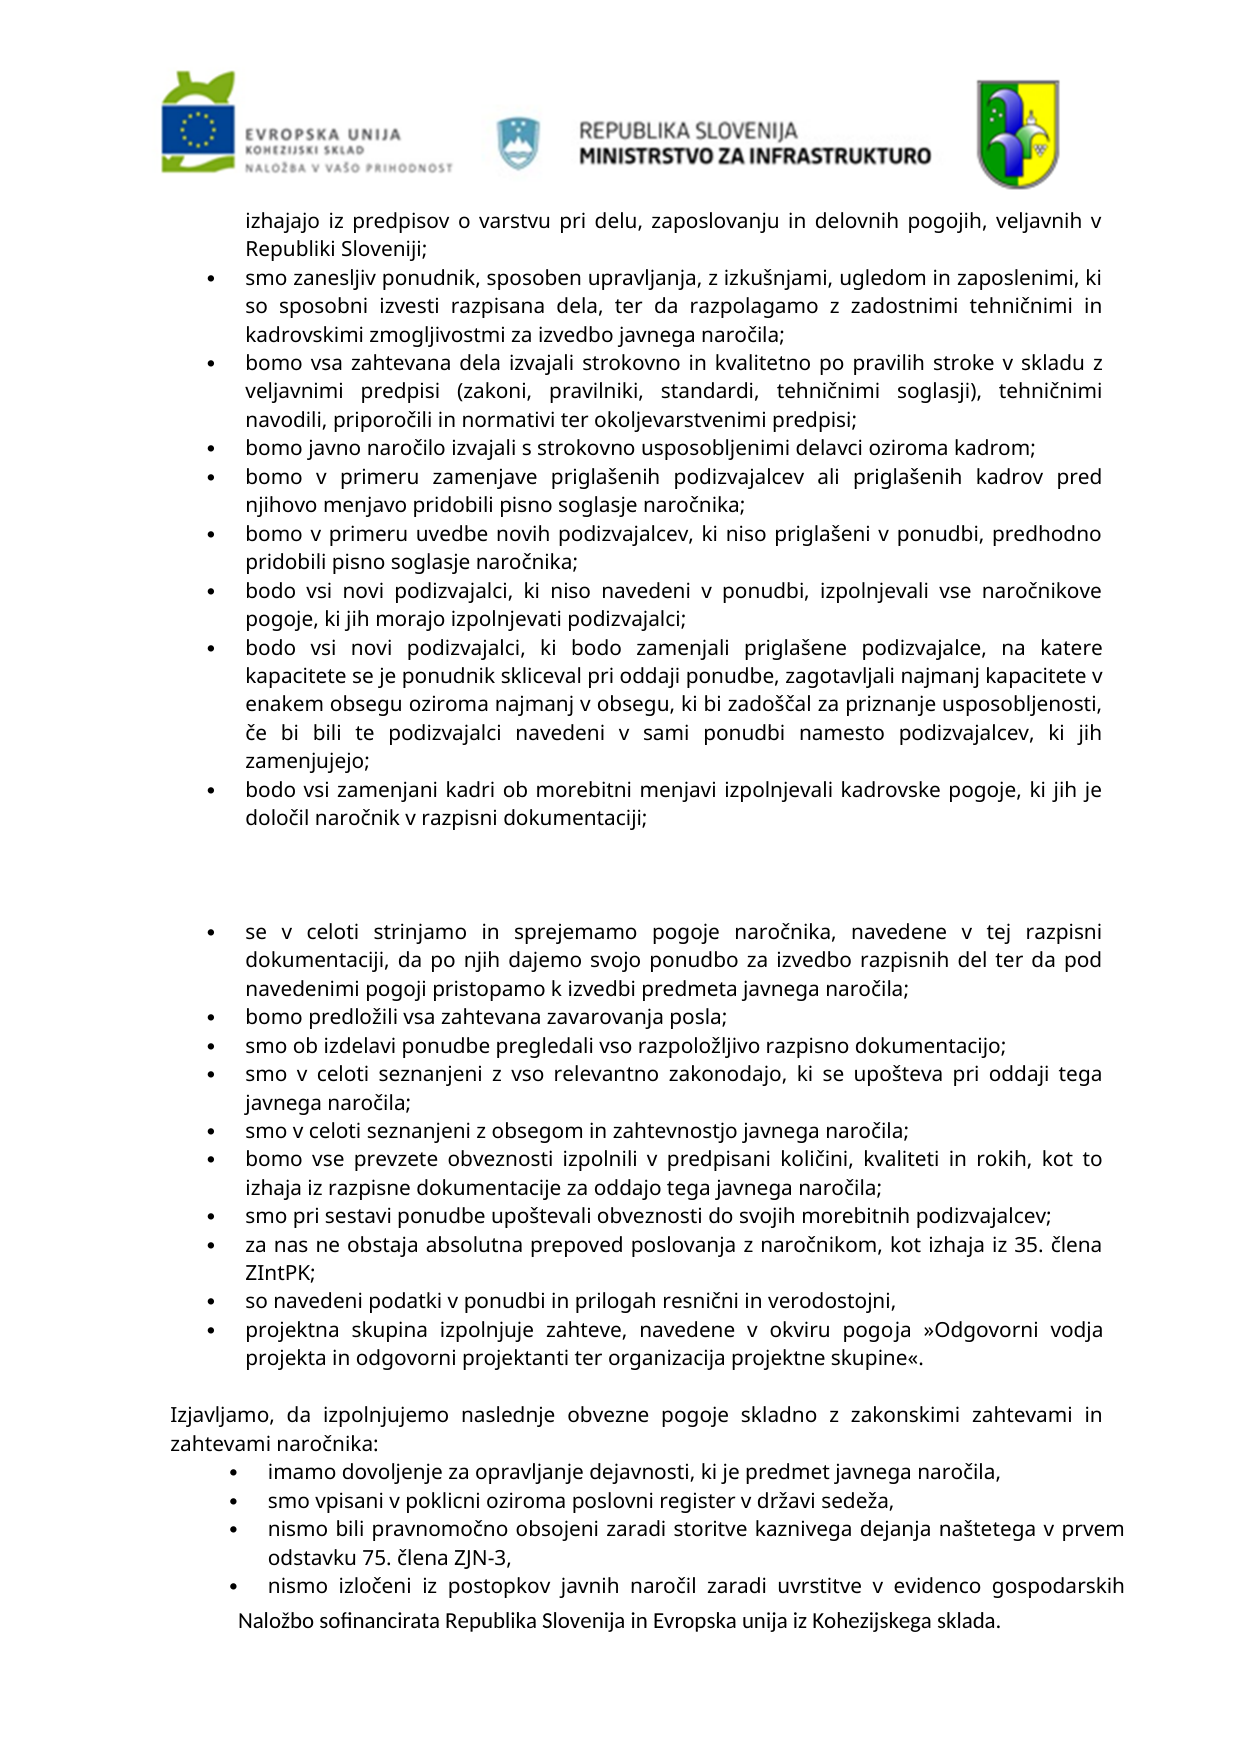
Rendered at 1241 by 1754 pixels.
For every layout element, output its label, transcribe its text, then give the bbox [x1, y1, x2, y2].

table_header vse kopije dokumentov, ki so priloženi ponudbi, ustrezajo originalom; ne bomo imeli do naročnika predmetnega razpisa nobenega odškodninskega zahtevka, če ne bomo izbrani kot najugodnejši ponudnik, oz. da v primeru ustavitve postopka, zavrnitve vseh ponudb ali odstopa od izvedbe javnega naročila ne bomo zahtevali povrnitve nobenih stroškov, ki smo jih imeli s pripravo ponudbene dokumentacije; vse navedbe iz ponudbe ustrezajo dejanskemu stanju - ponudnik naročniku daje pooblastilo, da jih preveri pri pristojnih organih, za kar bomo na naročnikovo zahtevo predložili ustrezna pooblastila, če jih bo ta zahteval; v celoti sprejemamo pogoje javnega razpisa in vse pogoje, navedene v razpisni dokumentaciji, pod katerimi dajemo svojo ponudbo, ter soglašamo, da bodo ti pogoji v celoti sestavni del pogodbe; smo pri pripravi ponudbe in bomo pri izvajanju pogodbe spoštovali obveznosti, ki izhajajo iz predpisov o varstvu pri delu, zaposlovanju in delovnih pogojih, veljavnih v Republiki Sloveniji; smo zanesljiv ponudnik, sposoben upravljanja, z izkušnjami, ugledom in zaposlenimi, ki so sposobni izvesti razpisana dela, ter da razpolagamo z zadostnimi tehničnimi in kadrovskimi zmogljivostmi za izvedbo javnega naročila; bomo vsa zahtevana dela izvajali strokovno in kvalitetno po pravilih stroke v skladu z veljavnimi predpisi (zakoni, pravilniki, standardi, tehničnimi soglasji), tehničnimi navodili, priporočili in normativi ter okoljevarstvenimi predpisi; bomo javno naročilo izvajali s strokovno usposobljenimi delavci oziroma kadrom; bomo v primeru zamenjave priglašenih podizvajalcev ali priglašenih kadrov pred njihovo menjavo pridobili pisno soglasje naročnika; bomo v primeru uvedbe novih podizvajalcev, ki niso priglašeni v ponudbi, predhodno pridobili pisno soglasje naročnika; bodo vsi novi podizvajalci, ki niso navedeni v ponudbi, izpolnjevali vse naročnikove pogoje, ki jih morajo izpolnjevati podizvajalci; bodo vsi novi podizvajalci, ki bodo zamenjali priglašene podizvajalce, na katere kapacitete se je ponudnik skliceval pri oddaji ponudbe, zagotavljali najmanj kapacitete v enakem obsegu oziroma najmanj v obsegu, ki bi zadoščal za priznanje usposobljenosti, če bi bili te podizvajalci navedeni v sami ponudbi namesto podizvajalcev, ki jih zamenjujejo; bodo vsi zamenjani kadri ob morebitni menjavi izpolnjevali kadrovske pogoje, ki jih je določil naročnik v razpisni dokumentaciji; se v celoti strinjamo in sprejemamo pogoje naročnika, navedene v tej razpisni dokumentaciji, da po njih dajemo svojo ponudbo za izvedbo razpisnih del ter da pod navedenimi pogoji pristopamo k izvedbi predmeta javnega naročila; bomo predložili vsa zahtevana zavarovanja posla; smo ob izdelavi ponudbe pregledali vso razpoložljivo razpisno dokumentacijo; smo v celoti seznanjeni z vso relevantno zakonodajo, ki se upošteva pri oddaji tega javnega naročila; smo v celoti seznanjeni z obsegom in zahtevnostjo javnega naročila; bomo vse prevzete obveznosti izpolnili v predpisani količini, kvaliteti in rokih, kot to izhaja iz razpisne dokumentacije za oddajo tega javnega naročila; smo pri sestavi ponudbe upoštevali obveznosti do svojih morebitnih podizvajalcev; za nas ne obstaja absolutna prepoved poslovanja z naročnikom, kot izhaja iz 35. člena ZIntPK; so navedeni podatki v ponudbi in prilogah resnični in verodostojni, projektna skupina izpolnjuje zahteve, navedene v okviru pogoja »Odgovorni vodja projekta in odgovorni projektanti ter organizacija projektne skupine«. Izjavljamo, da izpolnjujemo naslednje obvezne pogoje skladno z zakonskimi zahtevami in zahtevami naročnika: S podpisom te izjave izjavljamo, da izpolnjujemo vse pogoje iz razpisne dokumentacije, za katere je navedeno, da se izpolnjevanje izkazuje s podpisom te izjave! Spodaj podpisani dajem/o uradno soglasje, da OBČINA RADENCI, Radgonska cesta 9, 9252 Radenci v zvezi z oddajo javnega naročila za namene »UREDITEV SOSESKE RADENCI VAS – KOT OBMOČJE PRIJAZNEGA PROMETA – 2. Faza« objavljen na Portalu javnih naročil pod številko _________________________ pridobi podatke za preveritev ponudbe v skladu 89. členom ZJN-3 v enotnem informacijskem sistemu – eDosje iz devetega odstavka 77. člena ZJN-3. Kraj in datum: _____________________ [159, 206, 1115, 1599]
table_header imamo dovoljenje za opravljanje dejavnosti, ki je predmet javnega naročila, smo vpisani v poklicni oziroma poslovni register v državi sedeža, nismo bili pravnomočno obsojeni zaradi storitve kaznivega dejanja naštetega v prvem odstavku 75. člena ZJN-3, nismo izločeni iz postopkov javnih naročil zaradi uvrstitve v evidenco gospodarskih subjektov z negativnimi referencami, nimamo na dan, ko je bila oddana ponudba, v skladu s predpisi države, v kateri imamo sedež, zapadlih, neplačanih obveznih dajatev in drugih denarnih nedavčnih obveznosti v skladu z zakonom, ki ureja finančno upravo, ki jih pobira davčni organ v skladu s predpisi države, v vrednosti 50 EUR ali več, na dan oddaje ponudbe ali prijave nimamo ne predloženih obračunov davčnih odtegljajev za dohodke iz delovnega razmerja za obdobje zadnjih petih let do dne oddaje ponudbe ali prijave, v zadnjih treh letih pred potekom roka za oddajo ponudb ni bila s pravnomočno odločbo pristojnega organa Republike Slovenije ali druge države članice ali tretje države dvakrat izrečena globa zaradi prekrška v zvezi s plačilom za delo, z drugimi gospodarskimi subjekti nismo sklenili dogovora, katerega cilj ali učinek je preprečevati, omejevati ali izkrivljati konkurenco, nismo bili s pravnomočno sodbo v katerikoli državi obsojeni za prestopek v zvezi s poklicnim ravnanjem, pri dajanju informacij v tem ali predhodnih postopkih, nismo namerno podali zavajajoče razlage ali teh informacij nismo zagotovili, izpolnjujemo vse ostale pogoje za izvedbo naročila, ki jih določa razpisna dokumentacija. [181, 1457, 1115, 1599]
